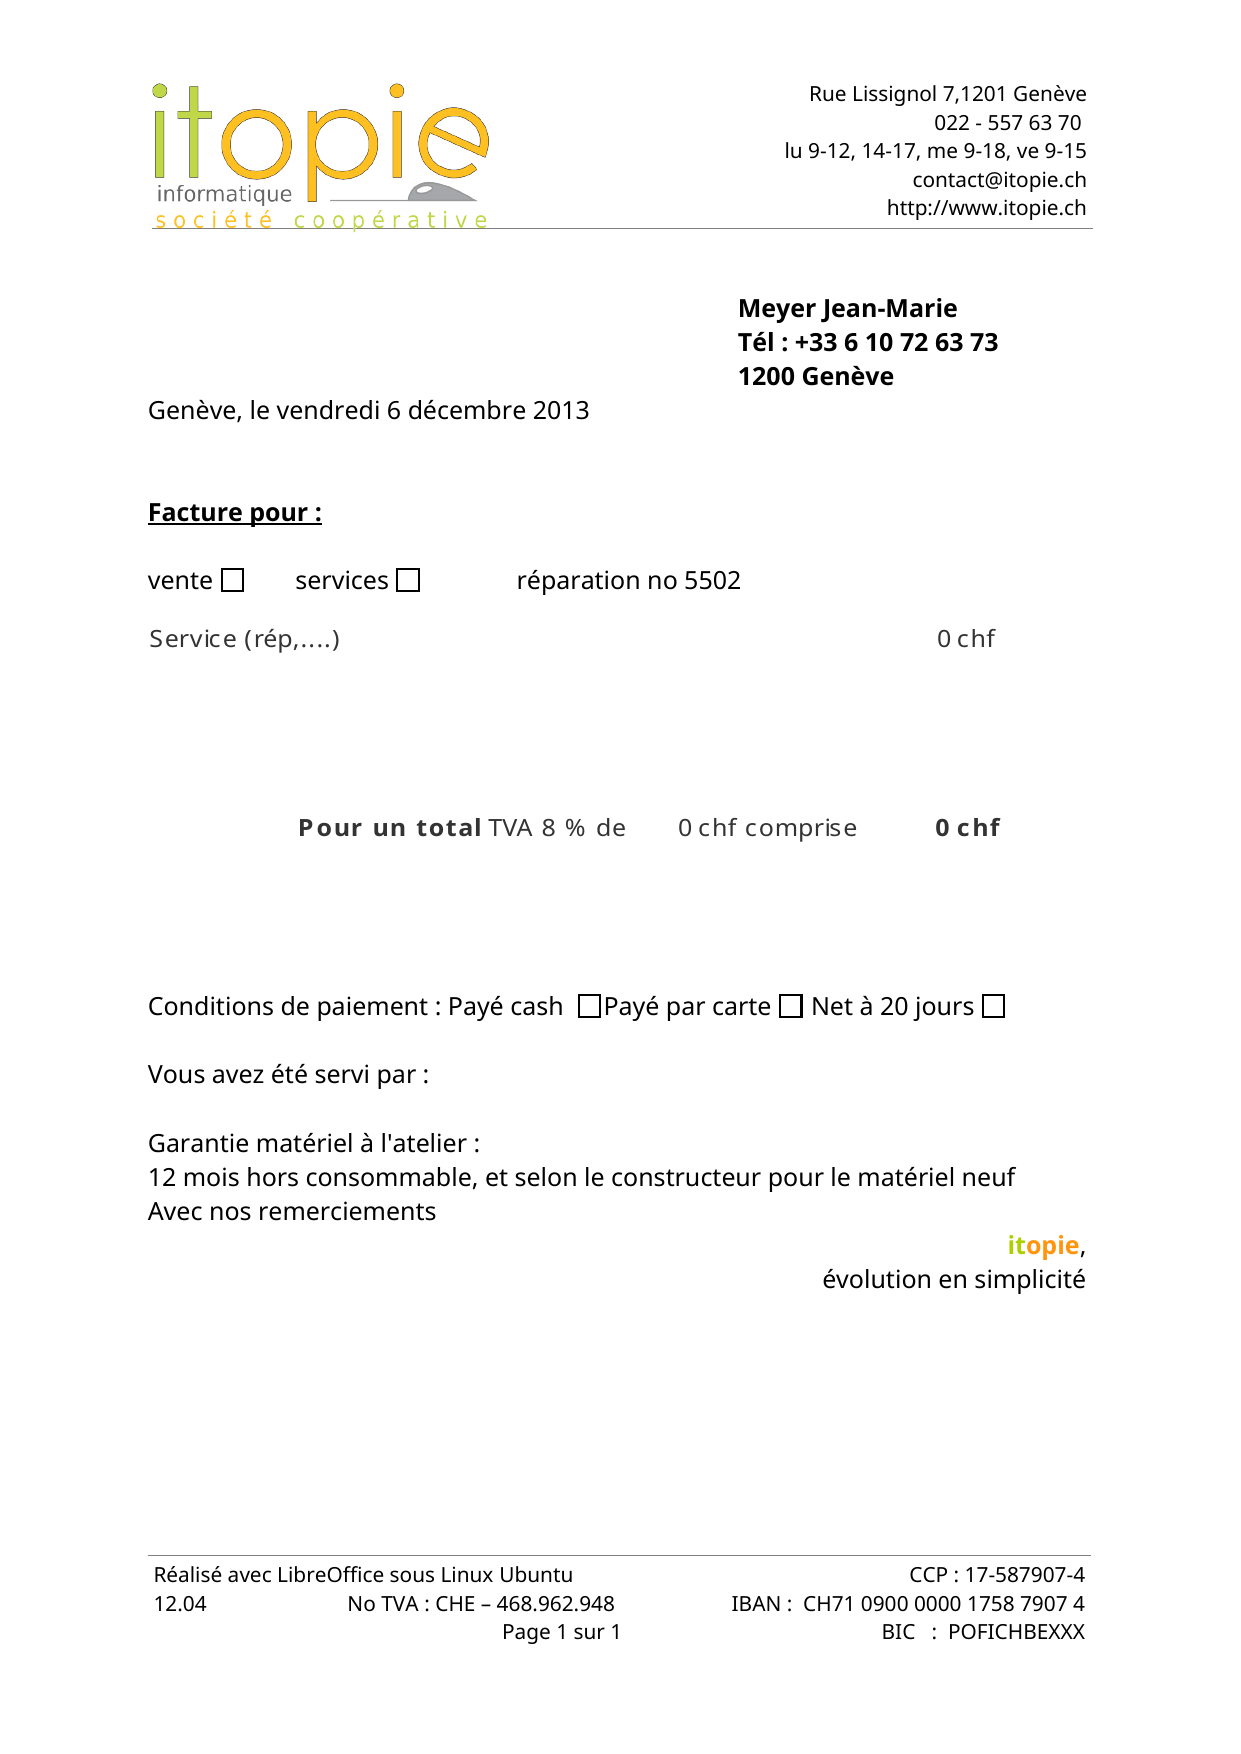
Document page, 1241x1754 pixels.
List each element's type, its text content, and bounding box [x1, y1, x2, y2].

text Garantie matériel à l'atelier : [148, 1125, 1093, 1159]
text évolution en simplicité [148, 1262, 1093, 1296]
text 1200 Genève [148, 358, 1093, 392]
text itopie, [148, 1227, 1093, 1262]
text Facture pour : [148, 495, 1093, 529]
text Meyer Jean-Marie [148, 290, 1093, 324]
text Vous avez été servi par : [148, 1057, 1093, 1091]
picture [138, 72, 500, 244]
text Avec nos remerciements [148, 1193, 1093, 1227]
text Conditions de paiement : Payé cash Payé par carte Net à 20 jours [148, 989, 1093, 1023]
text Tél : +33 6 10 72 63 73 [148, 324, 1093, 358]
text 12 mois hors consommable, et selon le constructeur pour le matériel neuf [148, 1159, 1093, 1193]
text Genève, le vendredi 6 décembre 2013 [148, 392, 1093, 427]
text vente services réparation no 5502 [148, 563, 1093, 597]
